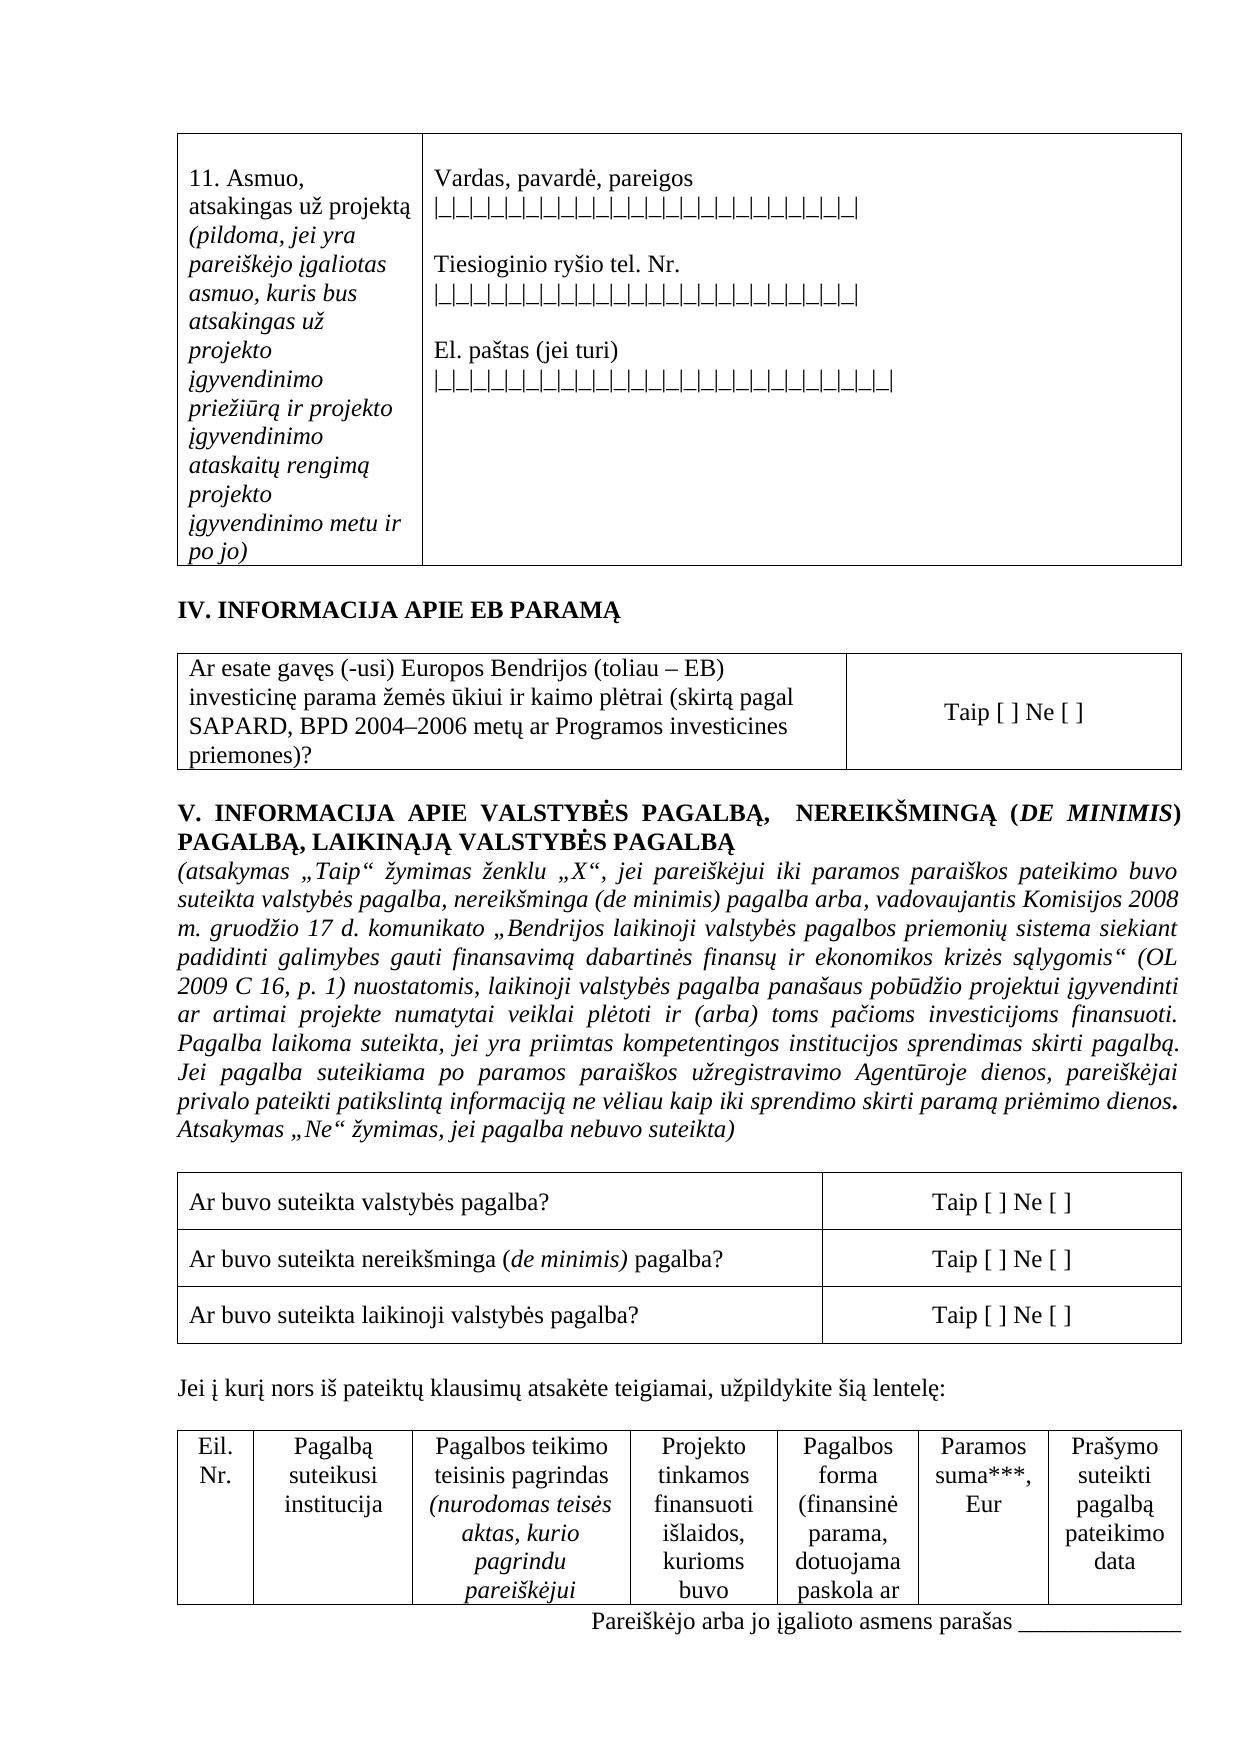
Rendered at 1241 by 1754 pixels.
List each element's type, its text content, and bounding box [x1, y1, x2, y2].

table_cell 11. Asmuo, atsakingas už projektą (pildoma, jei yra pareiškėjo įgaliotas asmuo, kuris bus atsakingas už projekto įgyvendinimo priežiūrą ir projekto įgyvendinimo ataskaitų rengimą projekto įgyvendinimo metu ir po jo) [178, 134, 422, 565]
table_header Pagalbos forma (finansinė parama, dotuojama paskola ar [778, 1431, 918, 1604]
table_cell Ar buvo suteikta laikinoji valstybės pagalba? [178, 1287, 822, 1343]
table_header Eil. Nr. [178, 1431, 253, 1604]
table_header Pagalbos teikimo teisinis pagrindas (nurodomas teisės aktas, kurio pagrindu pareiškėjui [413, 1431, 630, 1604]
table_header Taip [ ] Ne [ ] [823, 1173, 1181, 1229]
table_cell Vardas, pavardė, pareigos |_|_|_|_|_|_|_|_|_|_|_|_|_|_|_|_|_|_|_|_|_|_|_|_| Tiesioginio ryšio tel. Nr. |_|_|_|_|_|_|_|_|_|_|_|_|_|_|_|_|_|_|_|_|_|_|_|_| El. paštas (jei turi) |_|_|_|_|_|_|_|_|_|_|_|_|_|_|_|_|_|_|_|_|_|_|_|_|_|_| [423, 134, 1181, 565]
table_header Pagalbą suteikusi institucija [254, 1431, 412, 1604]
table_header Ar esate gavęs (-usi) Europos Bendrijos (toliau – EB) investicinę parama žemės ūkiui ir kaimo plėtrai (skirtą pagal SAPARD, BPD 2004–2006 metų ar Programos investicines priemones)? [178, 654, 846, 768]
table_cell Taip [ ] Ne [ ] [823, 1230, 1181, 1286]
text Jei į kurį nors iš pateiktų klausimų atsakėte teigiamai, užpildykite šią lentelę: [177, 1373, 1181, 1402]
table_cell Ar buvo suteikta nereikšminga (de minimis) pagalba? [178, 1230, 822, 1286]
text (atsakymas „Taip“ žymimas ženklu „X“, jei pareiškėjui iki paramos paraiškos pateikimo buvo suteikta valstybės pagalba, nereikšminga (de minimis) pagalba arba, vadovaujantis Komisijos 2008 m. gruodžio 17 d. komunikato „Bendrijos laikinoji valstybės pagalbos priemonių sistema siekiant padidinti galimybes gauti finansavimą dabartinės finansų ir ekonomikos krizės sąlygomis“ (OL 2009 C 16, p. 1) nuostatomis, laikinoji valstybės pagalba panašaus pobūdžio projektui įgyvendinti ar artimai projekte numatytai veiklai plėtoti ir (arba) toms pačioms investicijoms finansuoti. Pagalba laikoma suteikta, jei yra priimtas kompetentingos institucijos sprendimas skirti pagalbą. Jei pagalba suteikiama po paramos paraiškos užregistravimo Agentūroje dienos, pareiškėjai privalo pateikti patikslintą informaciją ne vėliau kaip iki sprendimo skirti paramą priėmimo dienos. Atsakymas „Ne“ žymimas, jei pagalba nebuvo suteikta) [177, 856, 1181, 1143]
table_header Projekto tinkamos finansuoti išlaidos, kurioms buvo [631, 1431, 777, 1604]
table_header Paramos suma***, Eur [919, 1431, 1048, 1604]
table_header Taip [ ] Ne [ ] [847, 654, 1181, 768]
text IV. INFORMACIJA APIE EB PARAMĄ [177, 595, 1181, 624]
table_cell Taip [ ] Ne [ ] [823, 1287, 1181, 1343]
text V. INFORMACIJA APIE VALSTYBĖS PAGALBĄ, NEREIKŠMINGĄ (DE MINIMIS) PAGALBĄ, LAIKINĄJĄ VALSTYBĖS PAGALBĄ [177, 798, 1181, 856]
table_header Ar buvo suteikta valstybės pagalba? [178, 1173, 822, 1229]
table_header Prašymo suteikti pagalbą pateikimo data [1049, 1431, 1181, 1604]
